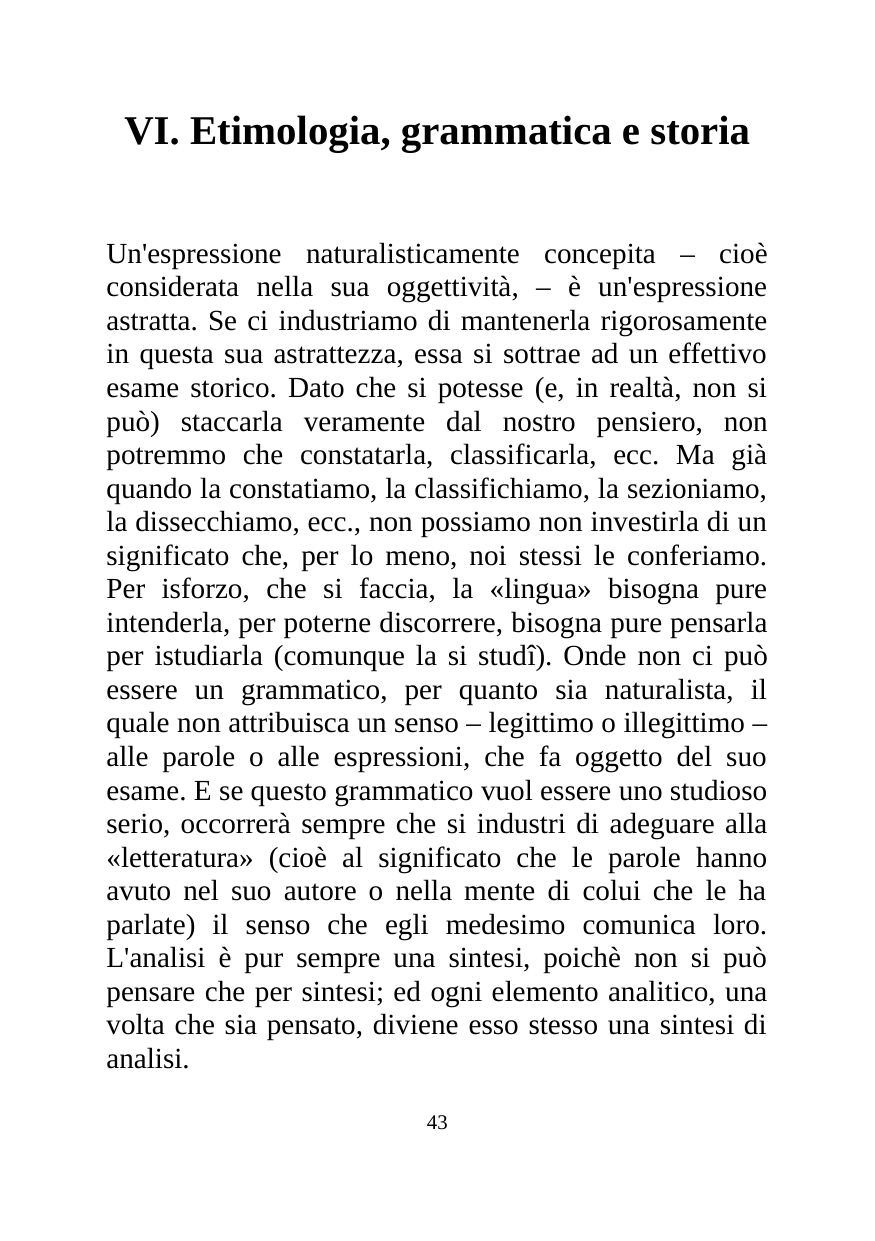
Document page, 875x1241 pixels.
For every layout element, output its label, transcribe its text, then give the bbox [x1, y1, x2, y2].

subtitle VI. Etimologia, grammatica e storia [106, 106, 768, 153]
text Un'espressione naturalisticamente concepita – cioè considerata nella sua oggettività, – è un'espressione astratta. Se ci industriamo di mantenerla rigorosamente in questa sua astrattezza, essa si sottrae ad un effettivo esame storico. Dato che si potesse (e, in realtà, non si può) staccarla veramente dal nostro pensiero, non potremmo che constatarla, classificarla, ecc. Ma già quando la constatiamo, la classifichiamo, la sezioniamo, la dissecchiamo, ecc., non possiamo non investirla di un significato che, per lo meno, noi stessi le conferiamo. Per isforzo, che si faccia, la «lingua» bisogna pure intenderla, per poterne discorrere, bisogna pure pensarla per istudiarla (comunque la si studî). Onde non ci può essere un grammatico, per quanto sia naturalista, il quale non attribuisca un senso – legittimo o illegittimo – alle parole o alle espressioni, che fa oggetto del suo esame. E se questo grammatico vuol essere uno studioso serio, occorrerà sempre che si industri di adeguare alla «letteratura» (cioè al significato che le parole hanno avuto nel suo autore o nella mente di colui che le ha parlate) il senso che egli medesimo comunica loro. L'analisi è pur sempre una sintesi, poichè non si può pensare che per sintesi; ed ogni elemento analitico, una volta che sia pensato, diviene esso stesso una sintesi di analisi. [106, 236, 768, 1074]
